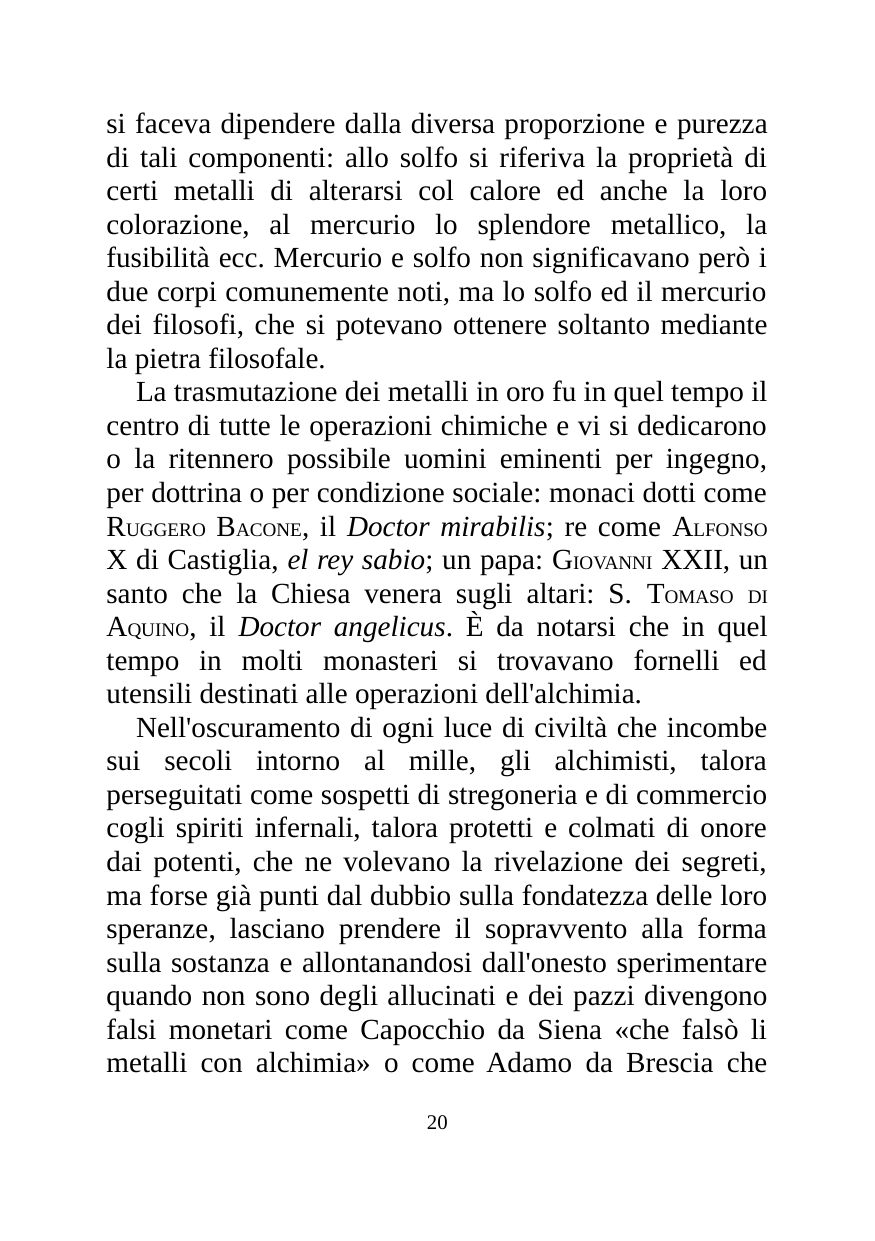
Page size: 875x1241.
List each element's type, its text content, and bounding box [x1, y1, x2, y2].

text si faceva dipendere dalla diversa proporzione e purezza di tali componenti: allo solfo si riferiva la proprietà di certi metalli di alterarsi col calore ed anche la loro colorazione, al mercurio lo splendore metallico, la fusibilità ecc. Mercurio e solfo non significavano però i due corpi comunemente noti, ma lo solfo ed il mercurio dei filosofi, che si potevano ottenere soltanto mediante la pietra filosofale. [106, 106, 768, 374]
text Nell'oscuramento di ogni luce di civiltà che incombe sui secoli intorno al mille, gli alchimisti, talora perseguitati come sospetti di stregoneria e di commercio cogli spiriti infernali, talora protetti e colmati di onore dai potenti, che ne volevano la rivelazione dei segreti, ma forse già punti dal dubbio sulla fondatezza delle loro speranze, lasciano prendere il sopravvento alla forma sulla sostanza e allontanandosi dall'onesto sperimentare quando non sono degli allucinati e dei pazzi divengono falsi monetari come Capocchio da Siena «che falsò li metalli con alchimia» o come Adamo da Brescia che [106, 710, 768, 1079]
text La trasmutazione dei metalli in oro fu in quel tempo il centro di tutte le operazioni chimiche e vi si dedicarono o la ritennero possibile uomini eminenti per ingegno, per dottrina o per condizione sociale: monaci dotti come Ruggero Bacone, il Doctor mirabilis; re come Alfonso X di Castiglia, el rey sabio; un papa: Giovanni XXII, un santo che la Chiesa venera sugli altari: S. Tomaso di Aquino, il Doctor angelicus. È da notarsi che in quel tempo in molti monasteri si trovavano fornelli ed utensili destinati alle operazioni dell'alchimia. [106, 374, 768, 710]
